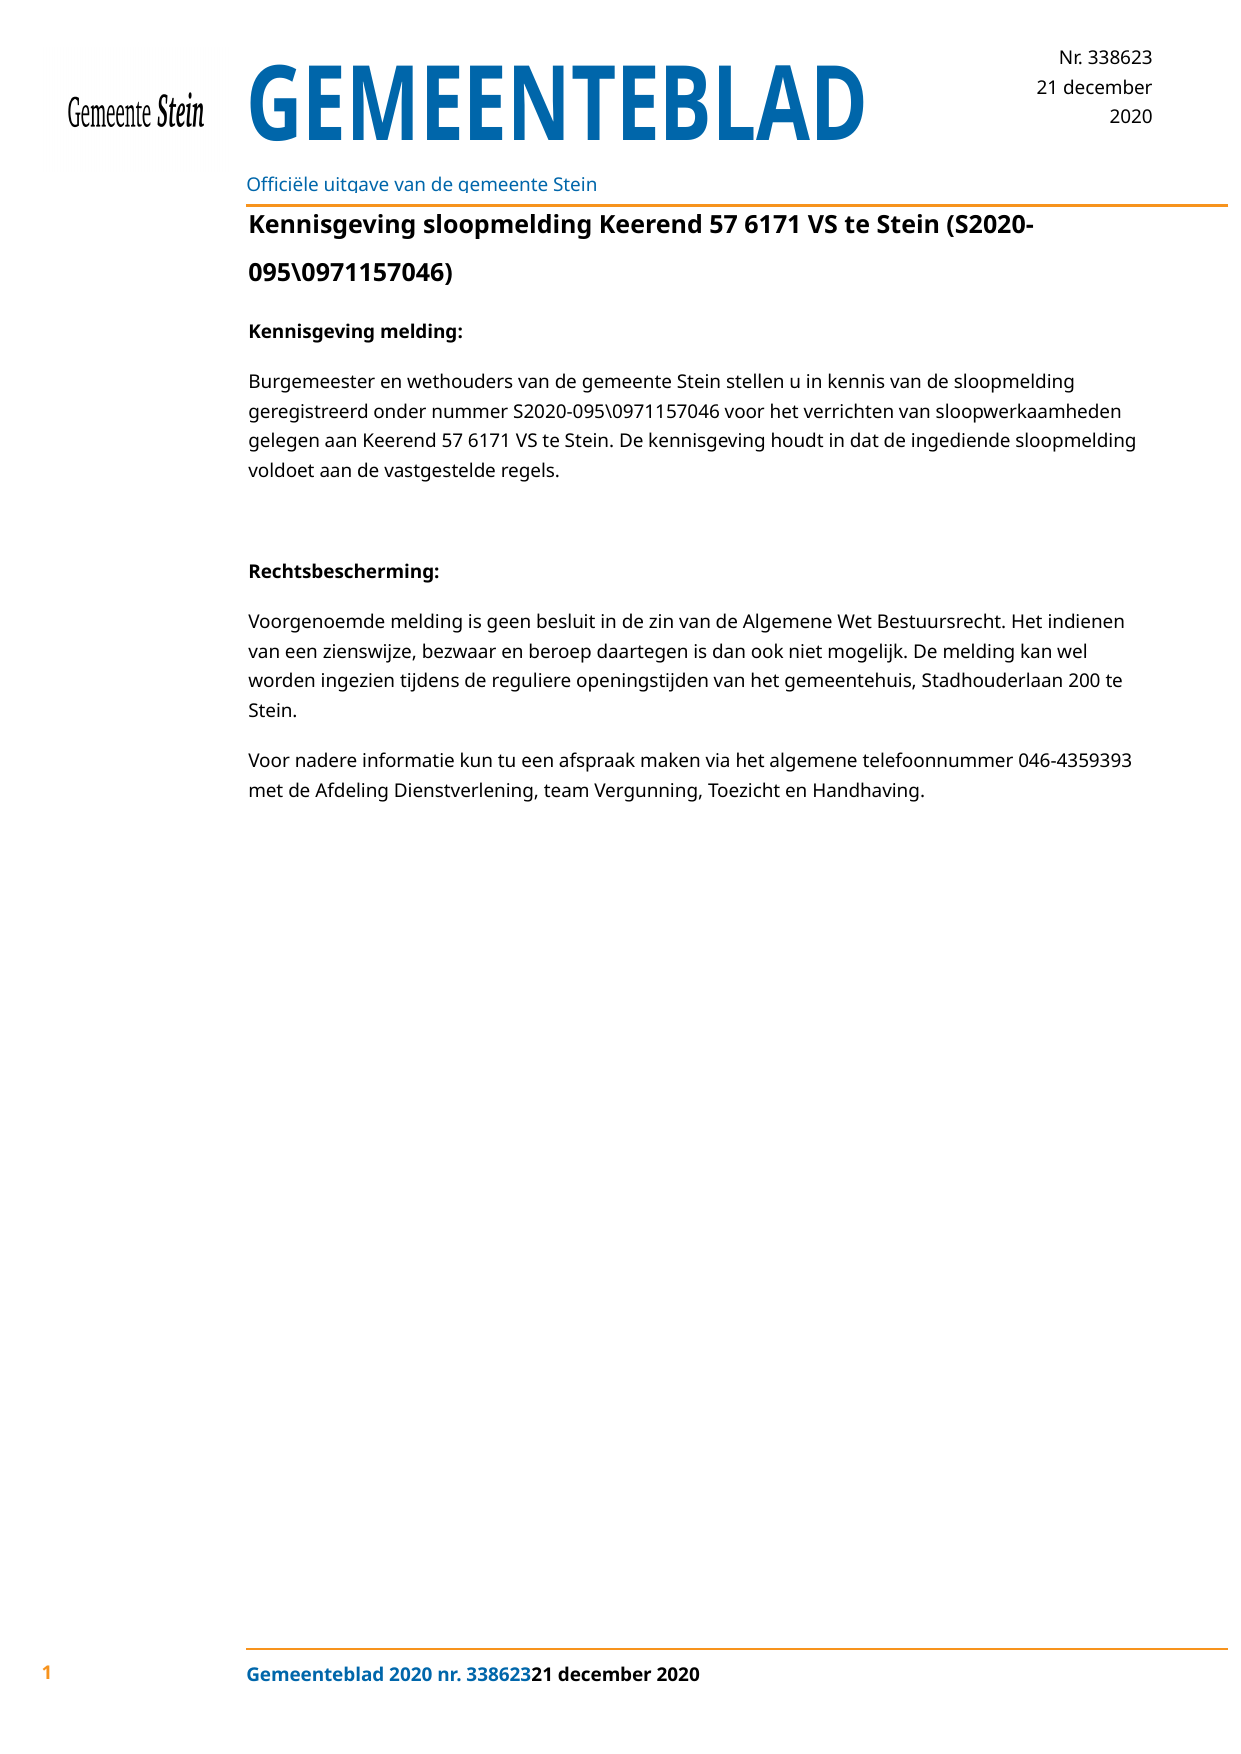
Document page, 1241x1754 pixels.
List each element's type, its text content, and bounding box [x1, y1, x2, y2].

text Burgemeester en wethouders van de gemeente Stein stellen u in kennis van de sloopmelding geregistreerd onder nummer S2020-095\0971157046 voor het verrichten van sloopwerkaamheden gelegen aan Keerend 57 6171 VS te Stein. De kennisgeving houdt in dat de ingediende sloopmelding voldoet aan de vastgestelde regels. [248, 368, 1152, 483]
text Rechtsbescherming: [248, 558, 1152, 584]
text Voorgenoemde melding is geen besluit in de zin van de Algemene Wet Bestuursrecht. Het indienen van een zienswijze, bezwaar en beroep daartegen is dan ook niet mogelijk. De melding kan wel worden ingezien tijdens de reguliere openingstijden van het gemeentehuis, Stadhouderlaan 200 te Stein. [248, 608, 1152, 723]
text Kennisgeving sloopmelding Keerend 57 6171 VS te Stein (S2020-095\0971157046) [248, 207, 1152, 288]
text Voor nadere informatie kun tu een afspraak maken via het algemene telefoonnummer 046-4359393 met de Afdeling Dienstverlening, team Vergunning, Toezicht en Handhaving. [248, 747, 1152, 803]
text Kennisgeving melding: [248, 318, 1152, 344]
picture [41, 47, 231, 172]
